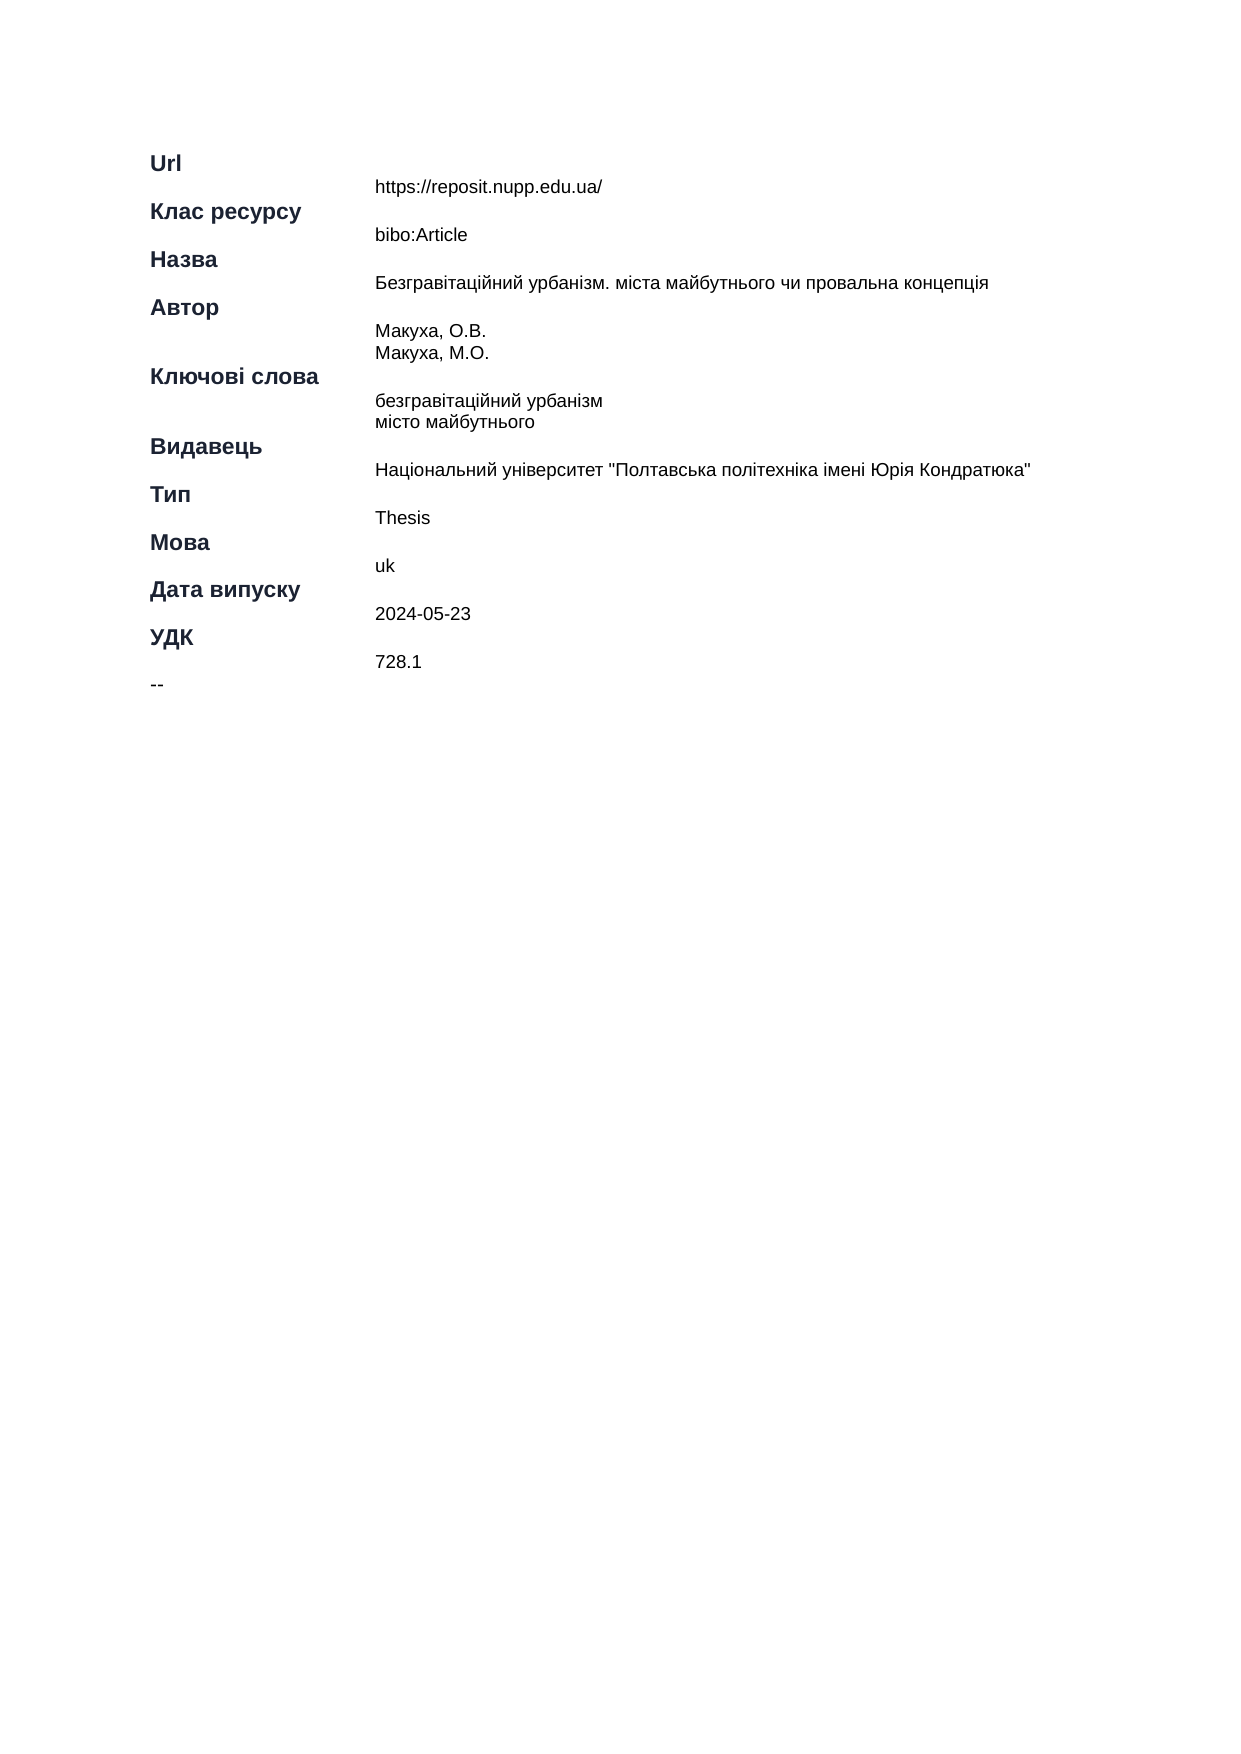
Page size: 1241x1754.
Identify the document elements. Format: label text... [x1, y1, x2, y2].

text bibo:Article [375, 224, 1090, 246]
text УДК [150, 624, 1090, 651]
text Видавець [150, 433, 1090, 459]
text -- [150, 672, 1090, 696]
text 2024-05-23 [375, 603, 1090, 624]
text Автор [150, 294, 1090, 320]
text uk [375, 555, 1090, 576]
text Url [150, 150, 1090, 176]
text 728.1 [375, 651, 1090, 672]
text https://reposit.nupp.edu.ua/ [375, 176, 1090, 198]
text Безгравітаційний урбанізм. міста майбутнього чи провальна концепція [375, 272, 1090, 294]
text Ключові слова [150, 363, 1090, 389]
text Макуха, О.В. [375, 320, 1090, 342]
text Тип [150, 481, 1090, 507]
text Макуха, М.О. [375, 342, 1090, 363]
text місто майбутнього [375, 411, 1090, 433]
text Thesis [375, 507, 1090, 528]
text безгравітаційний урбанізм [375, 389, 1090, 411]
text Мова [150, 528, 1090, 555]
text Клас ресурсу [150, 198, 1090, 224]
text Національний університет "Полтавська політехніка імені Юрія Кондратюка" [375, 459, 1090, 481]
text Назва [150, 246, 1090, 272]
text Дата випуску [150, 576, 1090, 603]
